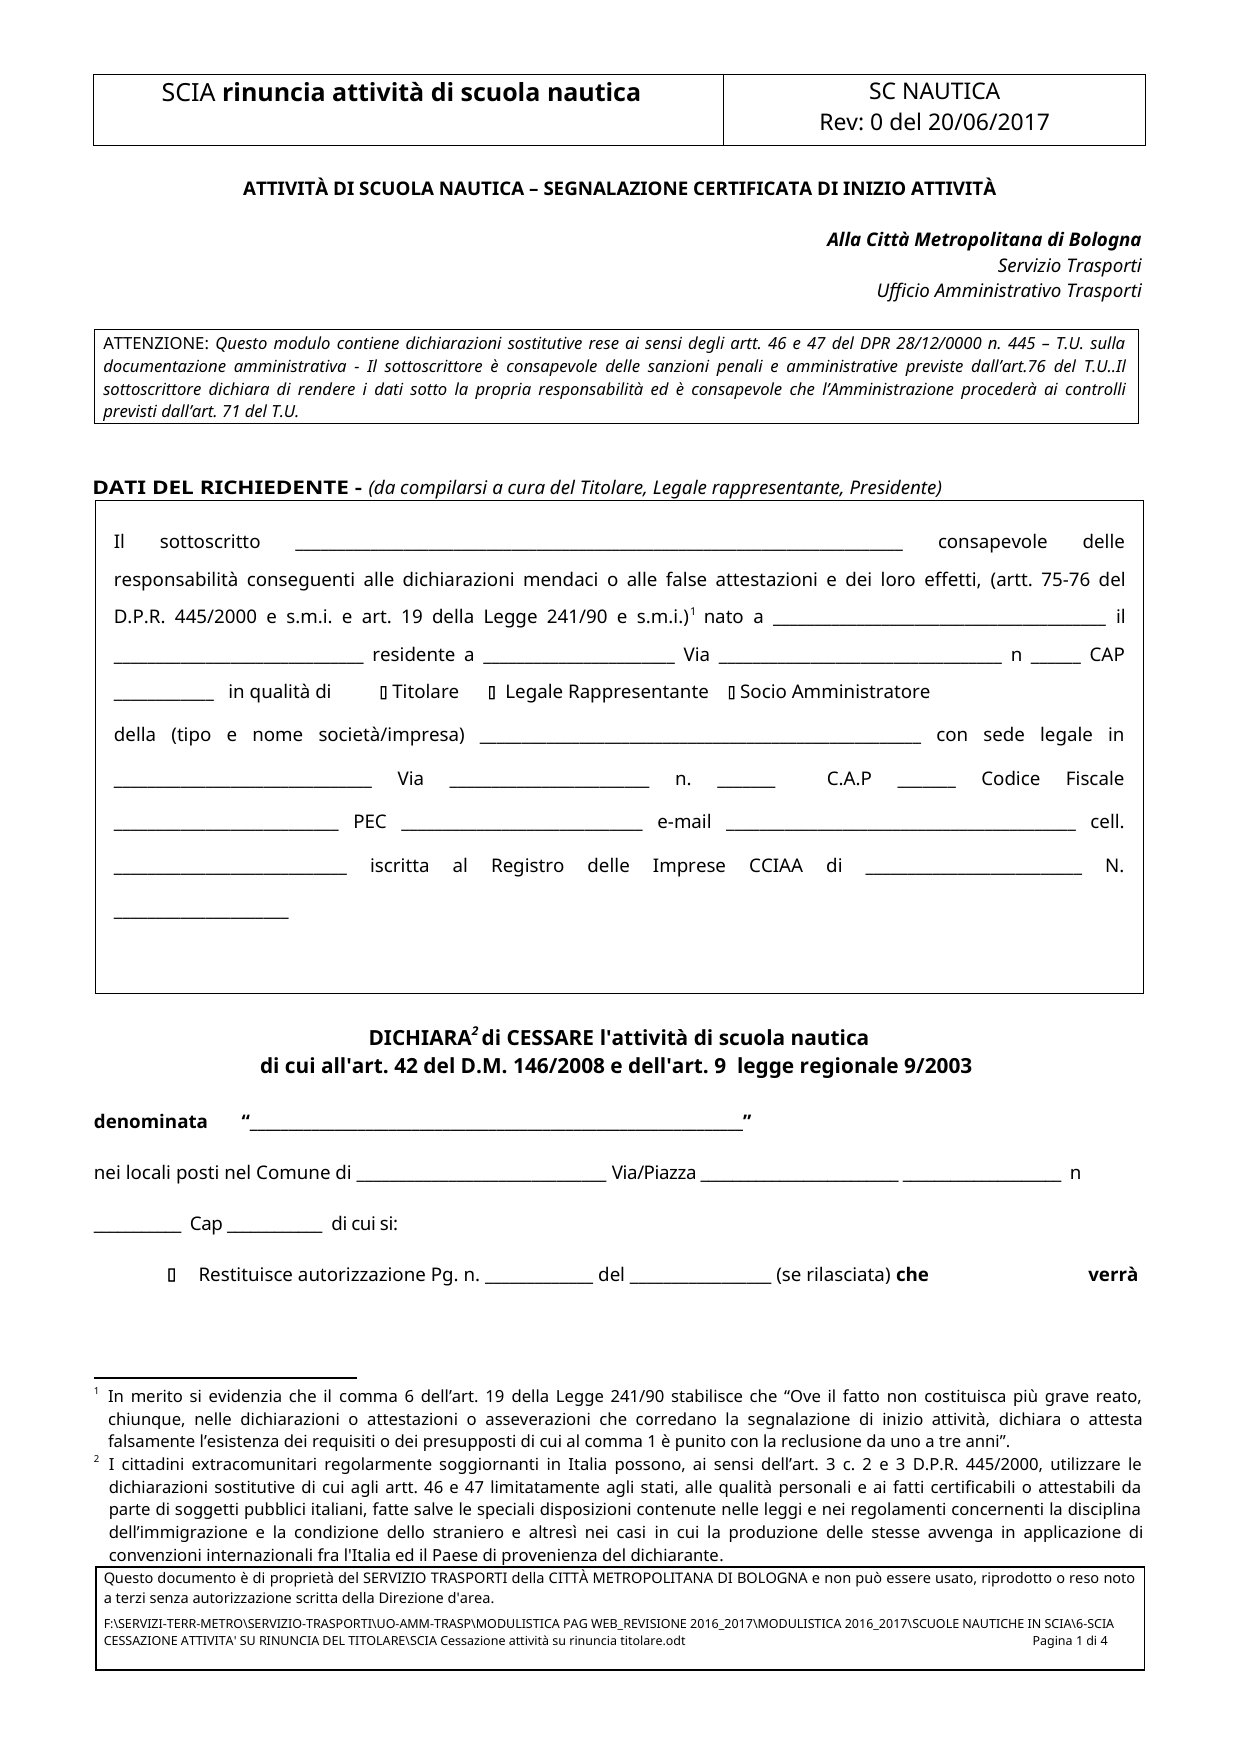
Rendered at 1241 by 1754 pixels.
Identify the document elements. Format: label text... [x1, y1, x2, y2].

text Alla Città Metropolitana di Bologna [684, 227, 1144, 252]
table_header Il sottoscritto _________________________________________________________________________ consapevole delle responsabilità conseguenti alle dichiarazioni mendaci o alle false attestazioni e dei loro effetti, (artt. 75-76 del D.P.R. 445/2000 e s.m.i. e art. 19 della Legge 241/90 e s.m.i.) nato a ________________________________________ il ______________________________ residente a _______________________ Via __________________________________ n ______ CAP ____________ in qualità di  Titolare  Legale Rappresentante  Socio Amministratore della (tipo e nome società/impresa) _____________________________________________________ con sede legale in _______________________________ Via ________________________ n. _______ C.A.P _______ Codice Fiscale ___________________________ PEC _____________________________ e-mail __________________________________________ cell. ____________________________ iscritta al Registro delle Imprese CCIAA di __________________________ N. _____________________ [96, 501, 1143, 993]
text denominata “________________________________________________________________” [94, 1108, 1120, 1133]
text  Restituisce autorizzazione Pg. n. _____________ del _________________ (se rilasciata) che verrà [94, 1261, 1139, 1287]
text I cittadini extracomunitari regolarmente soggiornanti in Italia possono, ai sensi dell’art. 3 c. 2 e 3 D.P.R. 445/2000, utilizzare le dichiarazioni sostitutive di cui agli artt. 46 e 47 limitatamente agli stati, alle qualità personali e ai fatti certificabili o attestabili da parte di soggetti pubblici italiani, fatte salve le speciali disposizioni contenute nelle leggi e nei regolamenti concernenti la disciplina dell’immigrazione e la condizione dello straniero e altresì nei casi in cui la produzione delle stesse avvenga in applicazione di convenzioni internazionali fra l'Italia ed il Paese di provenienza del dichiarante. [94, 1452, 1144, 1566]
text Servizio Trasporti [684, 252, 1144, 278]
text nei locali posti nel Comune di ______________________________ Via/Piazza _________________________ ____________________ n ___________ Cap ____________ di cui si: [94, 1159, 1139, 1236]
text ATTENZIONE: Questo modulo contiene dichiarazioni sostitutive rese ai sensi degli artt. 46 e 47 del DPR 28/12/0000 n. 445 – T.U. sulla documentazione amministrativa - Il sottoscrittore è consapevole delle sanzioni penali e amministrative previste dall’art.76 del T.U..Il sottoscrittore dichiara di rendere i dati sotto la propria responsabilità ed è consapevole che l’Amministrazione procederà ai controlli previsti dall’art. 71 del T.U. [95, 330, 1138, 423]
text Ufficio Amministrativo Trasporti [684, 278, 1144, 303]
text DICHIARA di CESSARE l'attività di scuola nautica [94, 1023, 1144, 1051]
text di cui all'art. 42 del D.M. 146/2008 e dell'art. 9 legge regionale 9/2003 [94, 1051, 1144, 1079]
text ATTIVITÀ DI SCUOLA NAUTICA – SEGNALAZIONE CERTIFICATA DI INIZIO ATTIVITÀ [97, 176, 1142, 201]
text DATI DEL RICHIEDENTE - (da compilarsi a cura del Titolare, Legale rappresentante, Presidente) [92, 475, 1144, 500]
